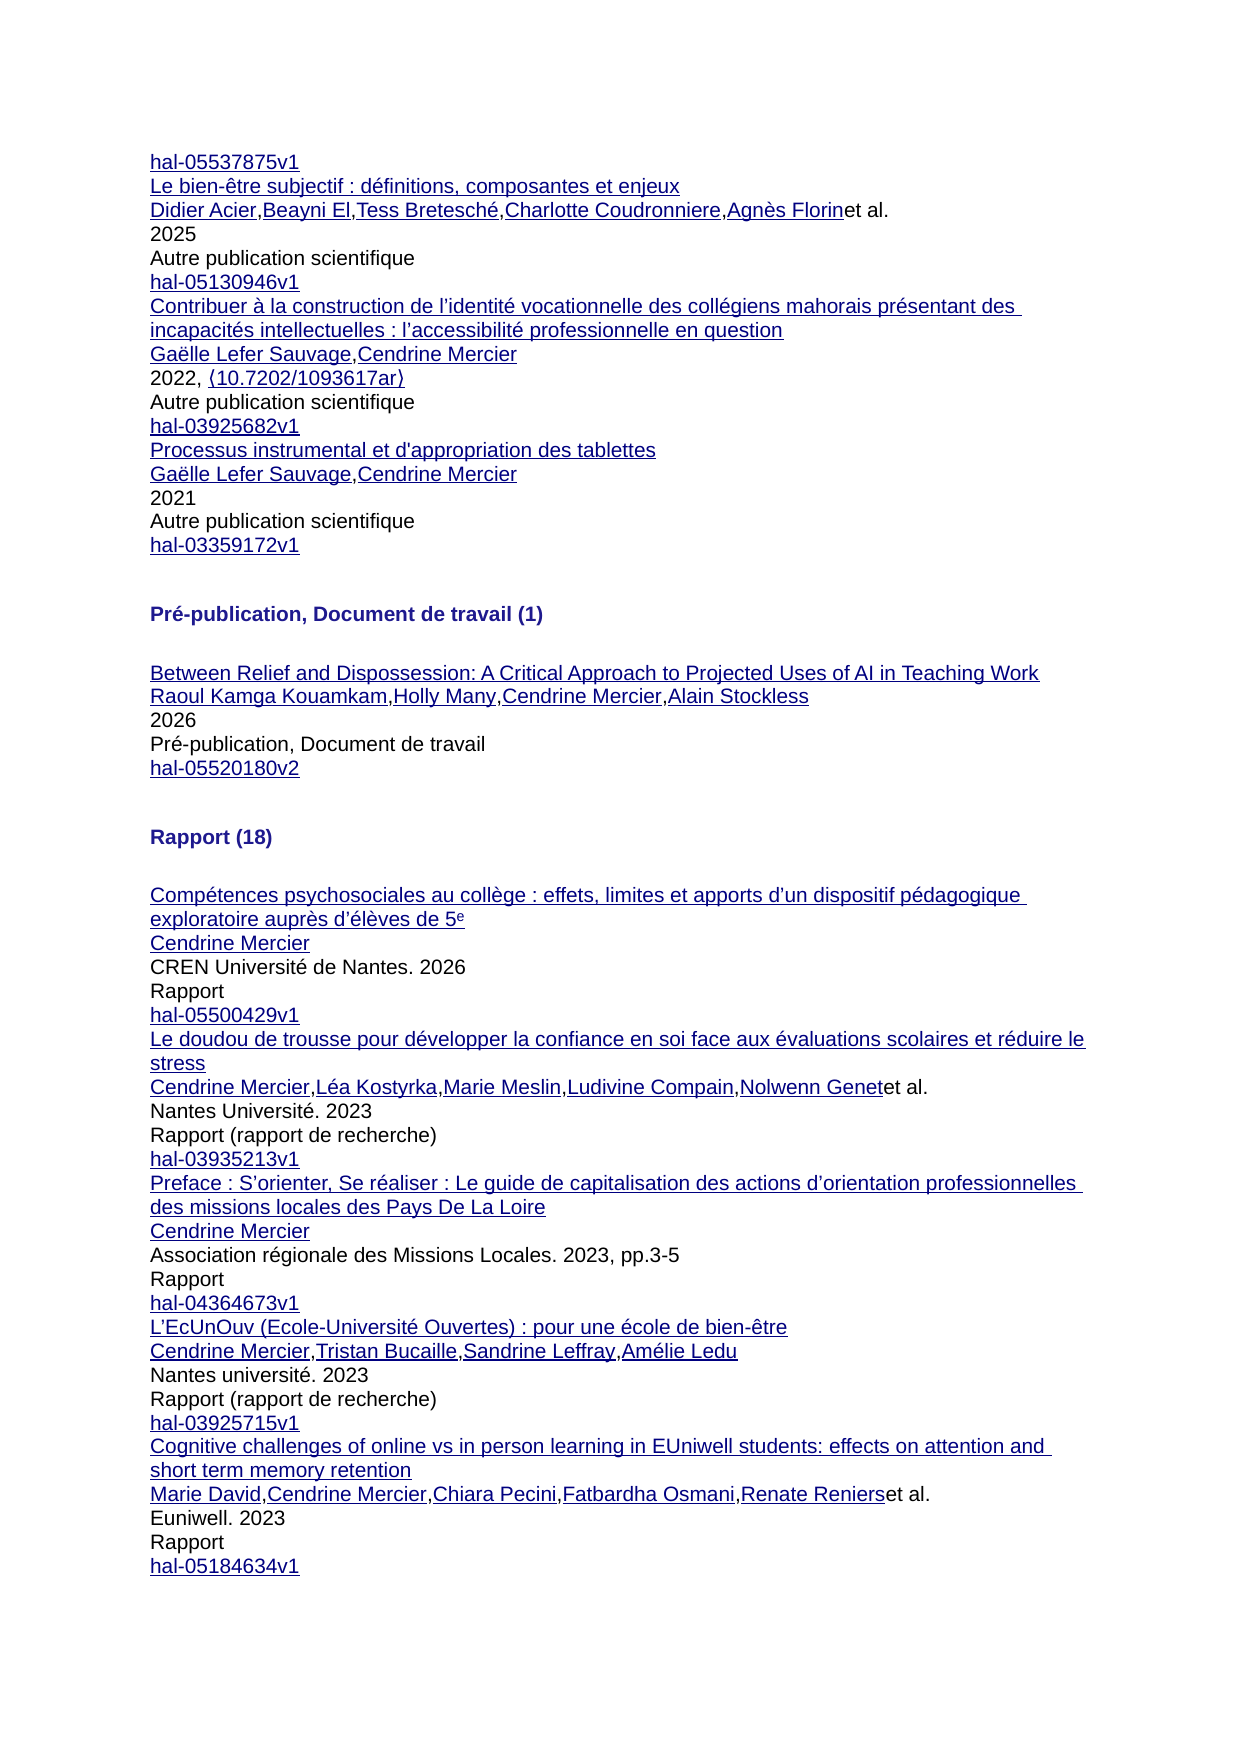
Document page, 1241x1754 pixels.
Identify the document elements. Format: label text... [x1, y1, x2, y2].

table_cell L’EcUnOuv (Ecole-Université Ouvertes) : pour une école de bien-être Cendrine Mercier,Tristan Bucaille,Sandrine Leffray,Amélie Ledu Nantes université. 2023 Rapport (rapport de recherche) hal-03925715v1 [150, 1315, 1090, 1434]
table_cell hal-05537875v1 [150, 150, 1090, 174]
table_cell Le bien-être subjectif : définitions, composantes et enjeux Didier Acier,Beayni El,Tess Bretesché,Charlotte Coudronniere,Agnès Florinet al. 2025 Autre publication scientifique hal-05130946v1 [150, 174, 1090, 294]
table_cell Contribuer à la construction de l’identité vocationnelle des collégiens mahorais présentant des incapacités intellectuelles : l’accessibilité professionnelle en question Gaëlle Lefer Sauvage,Cendrine Mercier 2022, ⟨10.7202/1093617ar⟩ Autre publication scientifique hal-03925682v1 [150, 294, 1090, 437]
subtitle Pré-publication, Document de travail (1) [150, 602, 1090, 626]
subtitle Rapport (18) [150, 825, 1090, 849]
table_cell Processus instrumental et d'appropriation des tablettes Gaëlle Lefer Sauvage,Cendrine Mercier 2021 Autre publication scientifique hal-03359172v1 [150, 438, 1090, 557]
table_header Compétences psychosociales au collège : effets, limites et apports d’un dispositif pédagogique exploratoire auprès d’élèves de 5ᵉ Cendrine Mercier CREN Université de Nantes. 2026 Rapport hal-05500429v1 [150, 883, 1090, 1027]
table_cell Preface : S’orienter, Se réaliser : Le guide de capitalisation des actions d’orientation professionnelles des missions locales des Pays De La Loire Cendrine Mercier Association régionale des Missions Locales. 2023, pp.3-5 Rapport hal-04364673v1 [150, 1171, 1090, 1314]
table_header Between Relief and Dispossession: A Critical Approach to Projected Uses of AI in Teaching Work Raoul Kamga Kouamkam,Holly Many,Cendrine Mercier,Alain Stockless 2026 Pré-publication, Document de travail hal-05520180v2 [150, 660, 1090, 780]
table_cell Cognitive challenges of online vs in person learning in EUniwell students: effects on attention and short term memory retention Marie David,Cendrine Mercier,Chiara Pecini,Fatbardha Osmani,Renate Renierset al. Euniwell. 2023 Rapport hal-05184634v1 [150, 1434, 1090, 1578]
table_cell Le doudou de trousse pour développer la confiance en soi face aux évaluations scolaires et réduire le stress Cendrine Mercier,Léa Kostyrka,Marie Meslin,Ludivine Compain,Nolwenn Genetet al. Nantes Université. 2023 Rapport (rapport de recherche) hal-03935213v1 [150, 1027, 1090, 1171]
